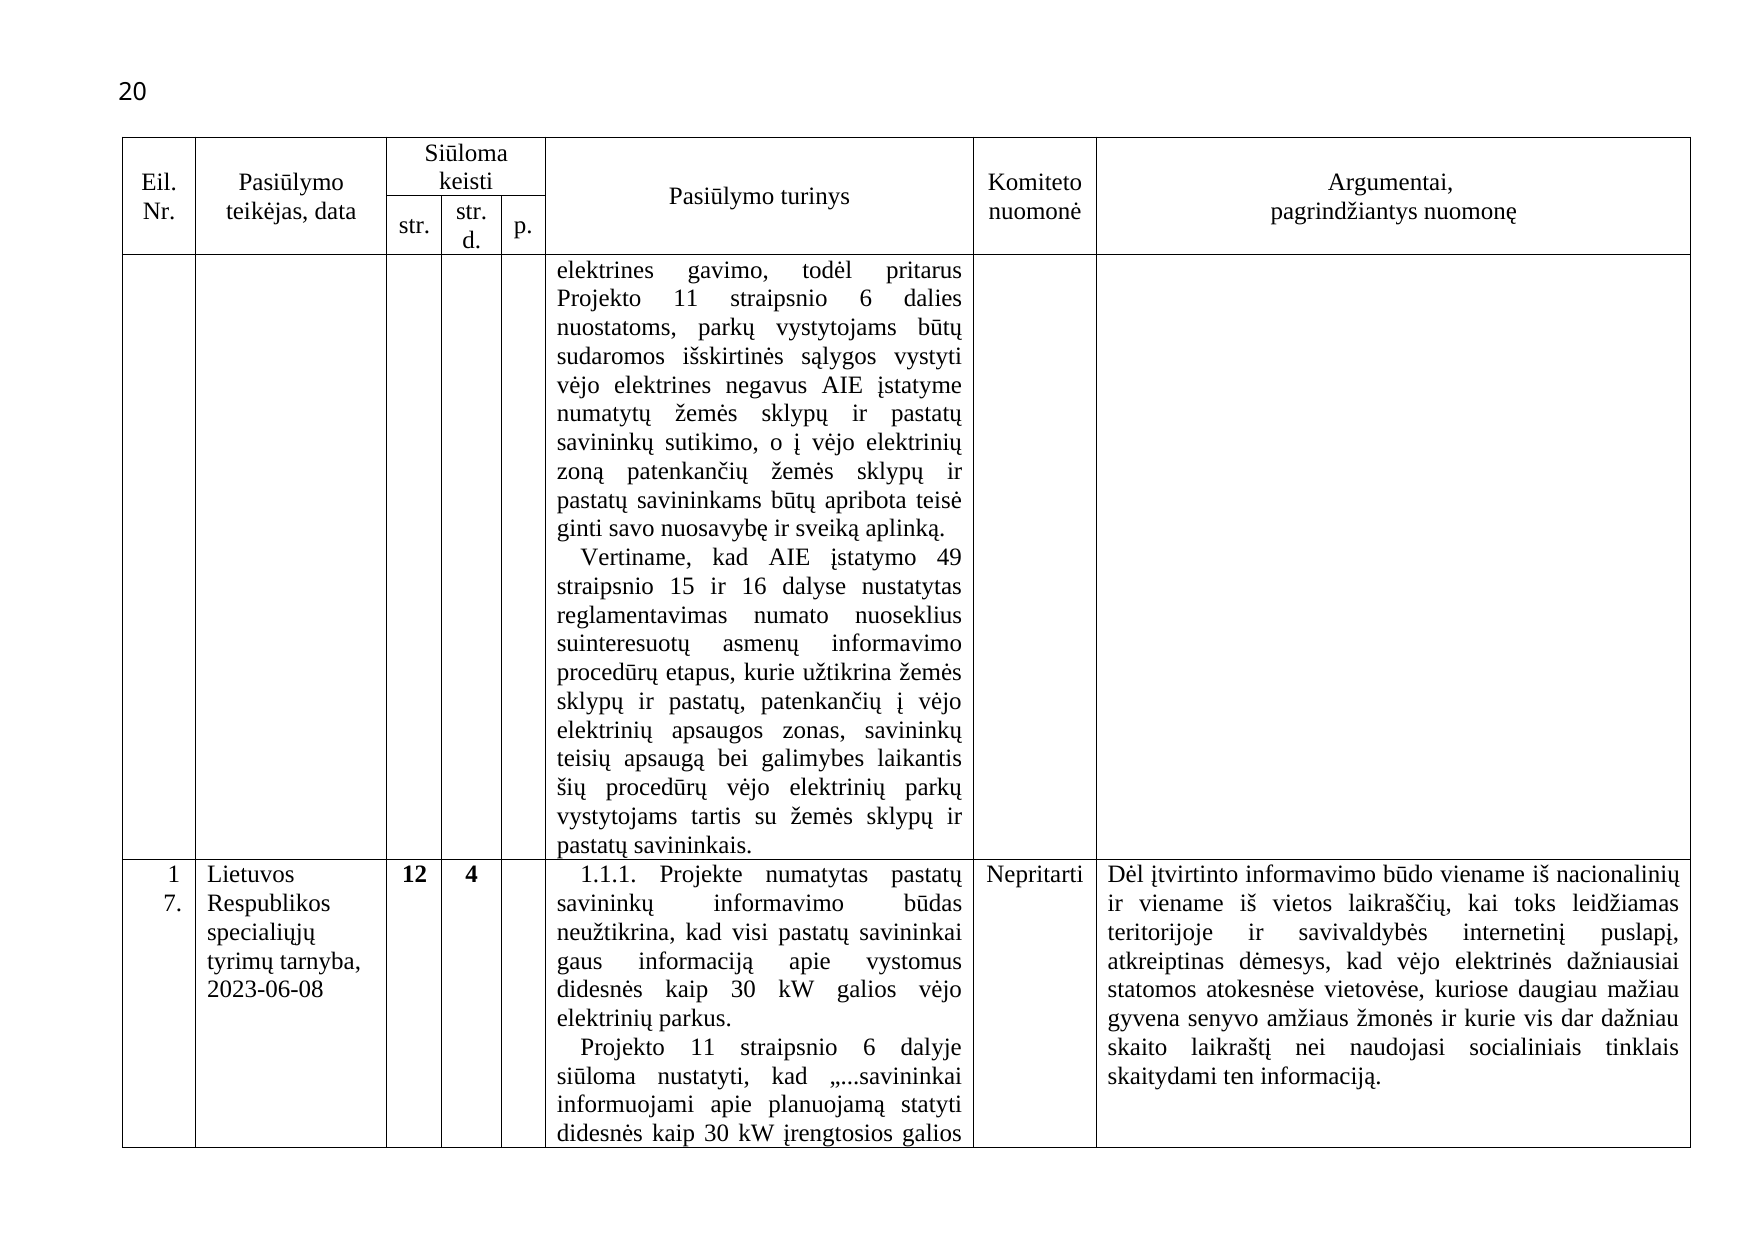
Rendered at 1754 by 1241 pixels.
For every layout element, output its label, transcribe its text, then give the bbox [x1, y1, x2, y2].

table_header Pasiūlymo teikėjas, data [196, 138, 386, 254]
table_cell [196, 255, 386, 858]
table_header Siūloma keisti [387, 138, 545, 195]
table_cell Nepritarti [974, 860, 1096, 1147]
table_cell str. [387, 196, 441, 254]
table_cell [387, 255, 441, 858]
table_cell elektrines gavimo, todėl pritarus Projekto 11 straipsnio 6 dalies nuostatoms, parkų vystytojams būtų sudaromos išskirtinės sąlygos vystyti vėjo elektrines negavus AIE įstatyme numatytų žemės sklypų ir pastatų savininkų sutikimo, o į vėjo elektrinių zoną patenkančių žemės sklypų ir pastatų savininkams būtų apribota teisė ginti savo nuosavybę ir sveiką aplinką. Vertiname, kad AIE įstatymo 49 straipsnio 15 ir 16 dalyse nustatytas reglamentavimas numato nuoseklius suinteresuotų asmenų informavimo procedūrų etapus, kurie užtikrina žemės sklypų ir pastatų, patenkančių į vėjo elektrinių apsaugos zonas, savininkų teisių apsaugą bei galimybes laikantis šių procedūrų vėjo elektrinių parkų vystytojams tartis su žemės sklypų ir pastatų savininkais. [546, 255, 973, 858]
table_cell Dėl įtvirtinto informavimo būdo viename iš nacionalinių ir viename iš vietos laikraščių, kai toks leidžiamas teritorijoje ir savivaldybės internetinį puslapį, atkreiptinas dėmesys, kad vėjo elektrinės dažniausiai statomos atokesnėse vietovėse, kuriose daugiau mažiau gyvena senyvo amžiaus žmonės ir kurie vis dar dažniau skaito laikraštį nei naudojasi socialiniais tinklais skaitydami ten informaciją. [1097, 860, 1690, 1147]
table_cell 4 [442, 860, 501, 1147]
table_header Pasiūlymo turinys [546, 138, 973, 254]
table_cell Lietuvos Respublikos specialiųjų tyrimų tarnyba, 2023-06-08 [196, 860, 386, 1147]
table_header Komitetonuomonė [974, 138, 1096, 254]
table_cell [502, 860, 545, 1147]
table_cell [442, 255, 501, 858]
table_header Argumentai, pagrindžiantys nuomonę [1097, 138, 1690, 254]
table_cell [974, 255, 1096, 858]
table_cell 12 [387, 860, 441, 1147]
table_cell [123, 255, 195, 858]
table_cell [123, 860, 195, 1147]
table_cell 1.1.1. Projekte numatytas pastatų savininkų informavimo būdas neužtikrina, kad visi pastatų savininkai gaus informaciją apie vystomus didesnės kaip 30 kW galios vėjo elektrinių parkus. Projekto 11 straipsnio 6 dalyje siūloma nustatyti, kad „...savininkai informuojami apie planuojamą statyti didesnės kaip 30 kW įrengtosios galios [546, 860, 973, 1147]
table_cell p. [502, 196, 545, 254]
table_cell str. d. [442, 196, 501, 254]
table_cell [1097, 255, 1690, 858]
table_header Eil. Nr. [123, 138, 195, 254]
table_cell [502, 255, 545, 858]
